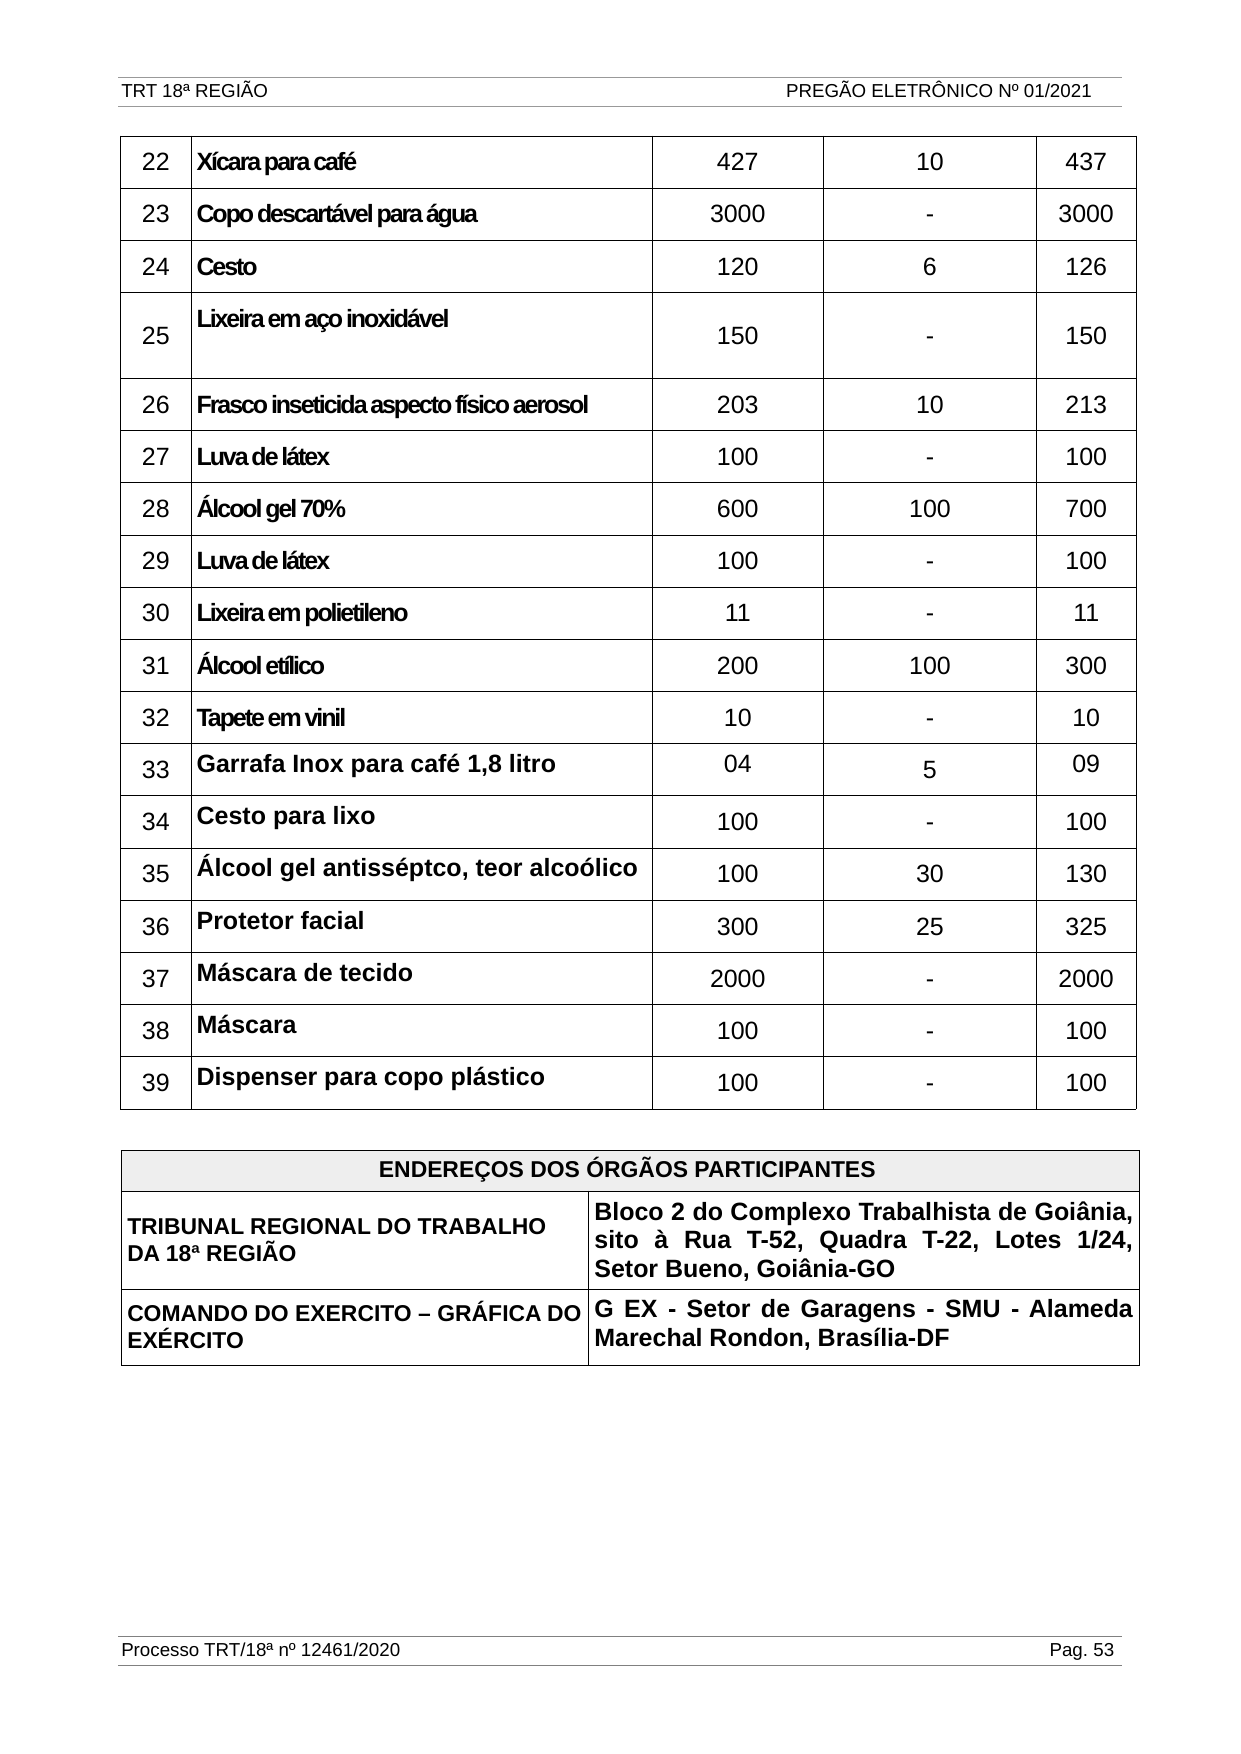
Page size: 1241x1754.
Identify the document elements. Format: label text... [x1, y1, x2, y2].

table_cell 203 [653, 379, 823, 430]
table_cell 39 [121, 1057, 191, 1108]
table_cell 30 [824, 849, 1036, 900]
table_cell 300 [653, 901, 823, 952]
table_cell 600 [653, 483, 823, 534]
table_cell 09 [1037, 744, 1136, 795]
table_cell Dispenser para copo plástico [192, 1057, 652, 1108]
table_cell 100 [653, 1005, 823, 1056]
table_cell 30 [121, 588, 191, 639]
table_cell 33 [121, 744, 191, 795]
table_cell 32 [121, 692, 191, 743]
table_cell 36 [121, 901, 191, 952]
table_cell 427 [653, 137, 823, 188]
table_cell 35 [121, 849, 191, 900]
table_cell - [824, 1005, 1036, 1056]
table_cell 04 [653, 744, 823, 795]
table_cell 24 [121, 241, 191, 292]
table_cell 100 [653, 796, 823, 848]
table_cell Álcool etílico [192, 640, 652, 691]
table_cell 200 [653, 640, 823, 691]
table_cell Álcool gel antisséptco, teor alcoólico [192, 849, 652, 900]
table_cell 150 [653, 293, 823, 378]
table_cell 213 [1037, 379, 1136, 430]
table_cell G EX - Setor de Garagens - SMU - Alameda Marechal Rondon, Brasília-DF [589, 1290, 1139, 1364]
table_cell Copo descartável para água [192, 189, 652, 240]
table_cell Lixeira em polietileno [192, 588, 652, 639]
table_cell Garrafa Inox para café 1,8 litro [192, 744, 652, 795]
table_cell 10 [1037, 692, 1136, 743]
table_cell 26 [121, 379, 191, 430]
table_cell - [824, 293, 1036, 378]
table_header ENDEREÇOS DOS ÓRGÃOS PARTICIPANTES [122, 1151, 1139, 1191]
table_cell 11 [1037, 588, 1136, 639]
table_cell 34 [121, 796, 191, 848]
table_cell 325 [1037, 901, 1136, 952]
table_cell Cesto [192, 241, 652, 292]
table_cell 100 [824, 483, 1036, 534]
table_cell 100 [1037, 1005, 1136, 1056]
table_cell Bloco 2 do Complexo Trabalhista de Goiânia, sito à Rua T-52, Quadra T-22, Lotes 1/24, Setor Bueno, Goiânia-GO [589, 1192, 1139, 1288]
table_cell 6 [824, 241, 1036, 292]
table_cell 100 [1037, 431, 1136, 482]
table_cell Frasco inseticida aspecto físico aerosol [192, 379, 652, 430]
table_cell 10 [653, 692, 823, 743]
table_cell - [824, 536, 1036, 587]
table_cell 700 [1037, 483, 1136, 534]
table_cell - [824, 431, 1036, 482]
table_cell 100 [653, 1057, 823, 1108]
table_cell 25 [824, 901, 1036, 952]
table_cell Luva de látex [192, 431, 652, 482]
table_cell 11 [653, 588, 823, 639]
table_cell COMANDO DO EXERCITO – GRÁFICA DO EXÉRCITO [122, 1290, 588, 1364]
table_cell - [824, 953, 1036, 1004]
table_cell Xícara para café [192, 137, 652, 188]
table_cell - [824, 189, 1036, 240]
table_cell 300 [1037, 640, 1136, 691]
table_cell 25 [121, 293, 191, 378]
table_cell Máscara [192, 1005, 652, 1056]
table_cell 100 [1037, 1057, 1136, 1108]
table_cell Máscara de tecido [192, 953, 652, 1004]
table_cell 100 [1037, 536, 1136, 587]
table_cell 37 [121, 953, 191, 1004]
table_cell 100 [824, 640, 1036, 691]
table_cell 27 [121, 431, 191, 482]
table_cell Protetor facial [192, 901, 652, 952]
table_cell Lixeira em aço inoxidável [192, 293, 652, 378]
table_cell 38 [121, 1005, 191, 1056]
table_cell 126 [1037, 241, 1136, 292]
table_cell 23 [121, 189, 191, 240]
table_cell 100 [653, 536, 823, 587]
table_cell 437 [1037, 137, 1136, 188]
table_cell 120 [653, 241, 823, 292]
table_cell 150 [1037, 293, 1136, 378]
table_cell 10 [824, 379, 1036, 430]
table_cell - [824, 588, 1036, 639]
table_cell - [824, 692, 1036, 743]
table_cell Álcool gel 70% [192, 483, 652, 534]
table_cell 100 [653, 849, 823, 900]
table_cell TRIBUNAL REGIONAL DO TRABALHO DA 18ª REGIÃO [122, 1192, 588, 1288]
table_cell 100 [653, 431, 823, 482]
table_cell 2000 [1037, 953, 1136, 1004]
table_cell - [824, 1057, 1036, 1108]
table_cell 2000 [653, 953, 823, 1004]
table_cell 3000 [1037, 189, 1136, 240]
table_cell 5 [824, 744, 1036, 795]
table_cell 31 [121, 640, 191, 691]
table_cell 28 [121, 483, 191, 534]
table_cell Cesto para lixo [192, 796, 652, 848]
table_cell 10 [824, 137, 1036, 188]
table_cell 29 [121, 536, 191, 587]
table_cell - [824, 796, 1036, 848]
table_cell Tapete em vinil [192, 692, 652, 743]
table_cell 22 [121, 137, 191, 188]
table_cell 130 [1037, 849, 1136, 900]
table_cell Luva de látex [192, 536, 652, 587]
table_cell 3000 [653, 189, 823, 240]
table_cell 100 [1037, 796, 1136, 848]
